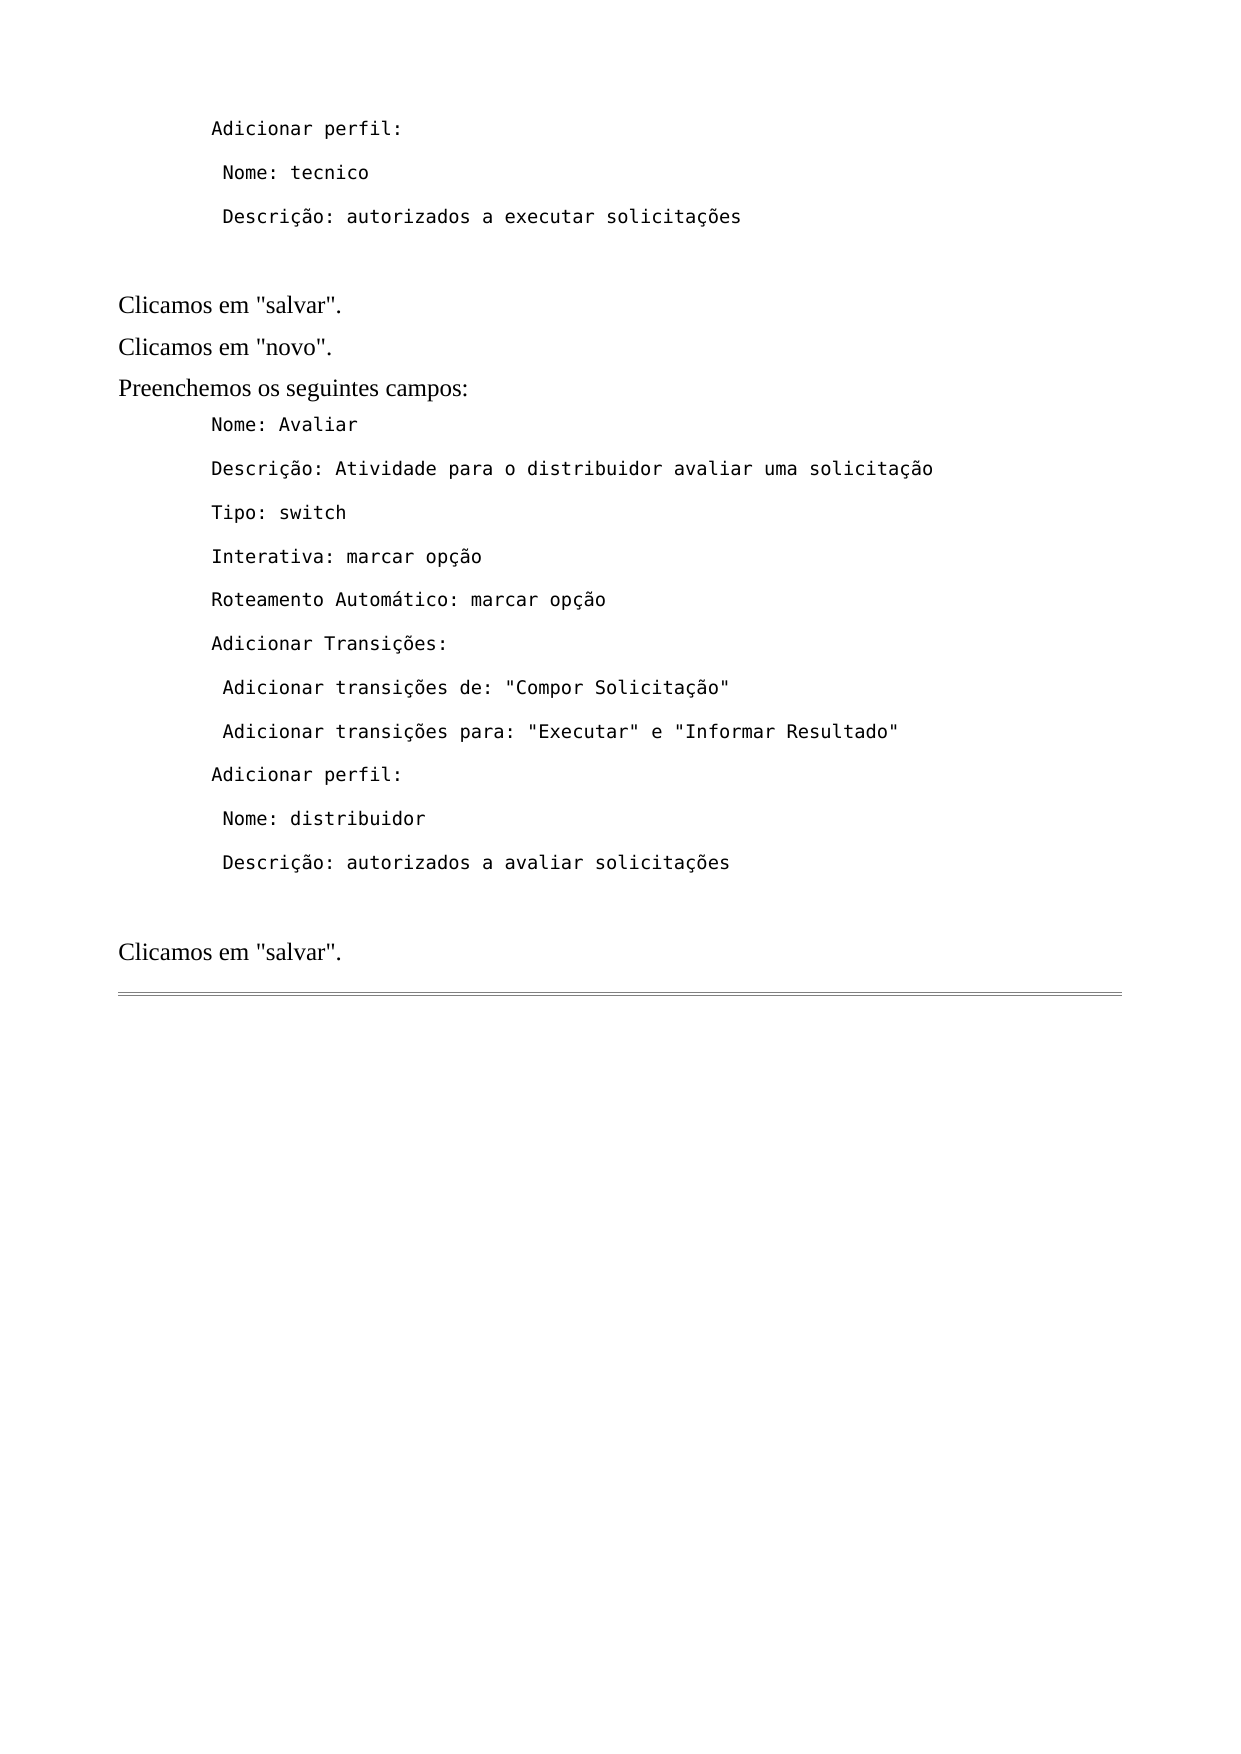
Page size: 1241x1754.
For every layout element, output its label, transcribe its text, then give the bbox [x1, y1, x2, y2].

text Adicionar perfil: Nome: tecnico Descrição: autorizados a executar solicitações [177, 118, 1063, 249]
text Clicamos em "salvar". [118, 937, 1122, 966]
text Clicamos em "salvar". [118, 291, 1122, 319]
text Preenchemos os seguintes campos: [118, 373, 1122, 402]
text Nome: Avaliar Descrição: Atividade para o distribuidor avaliar uma solicitação Tipo: switch Interativa: marcar opção Roteamento Automático: marcar opção Adicionar Transições: Adicionar transições de: "Compor Solicitação" Adicionar transições para: "Executar" e "Informar Resultado" Adicionar perfil: Nome: distribuidor Descrição: autorizados a avaliar solicitações [177, 414, 1063, 896]
text Clicamos em "novo". [118, 332, 1122, 361]
